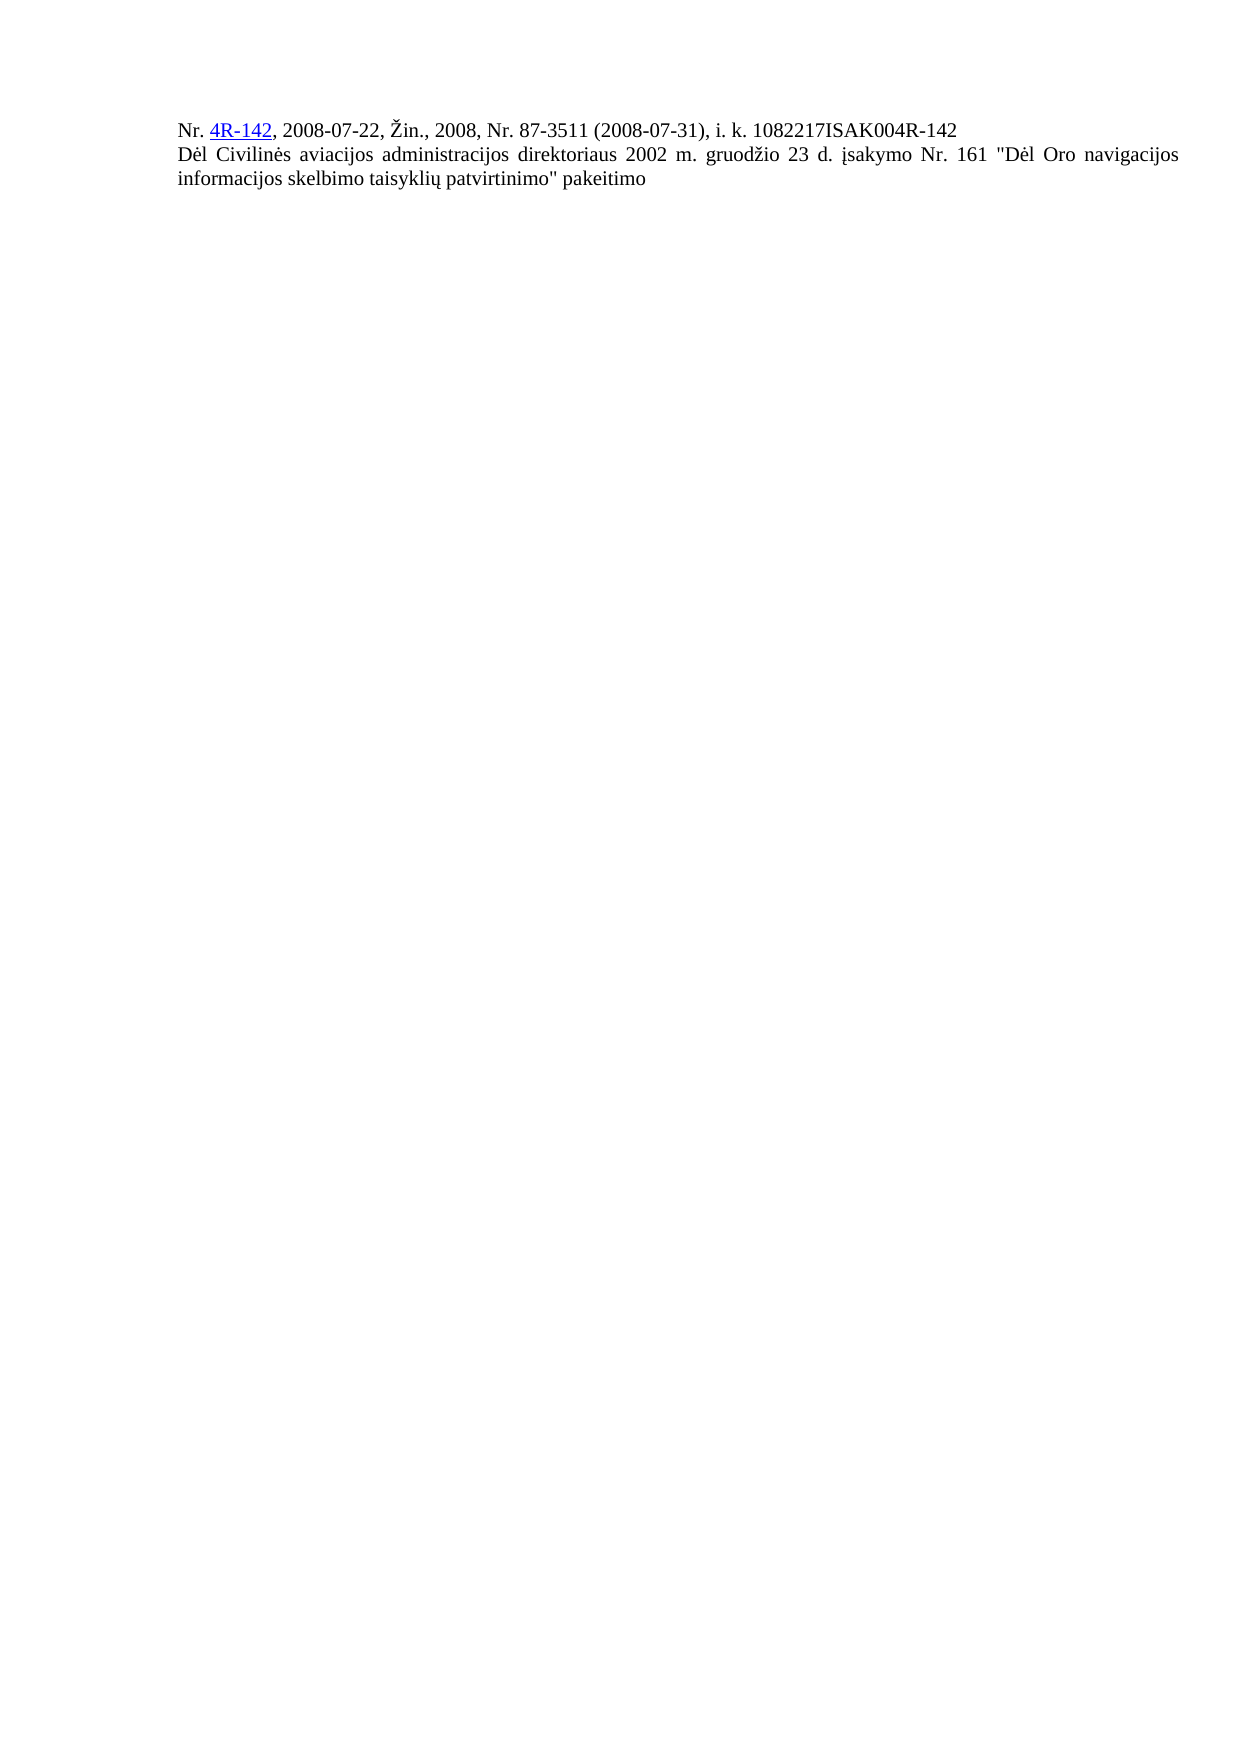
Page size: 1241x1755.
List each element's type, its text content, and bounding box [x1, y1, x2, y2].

text Nr. 4R-142, 2008-07-22, Žin., 2008, Nr. 87-3511 (2008-07-31), i. k. 1082217ISAK004R-142 [177, 118, 1181, 142]
text Dėl Civilinės aviacijos administracijos direktoriaus 2002 m. gruodžio 23 d. įsakymo Nr. 161 "Dėl Oro navigacijos informacijos skelbimo taisyklių patvirtinimo" pakeitimo [177, 142, 1181, 190]
